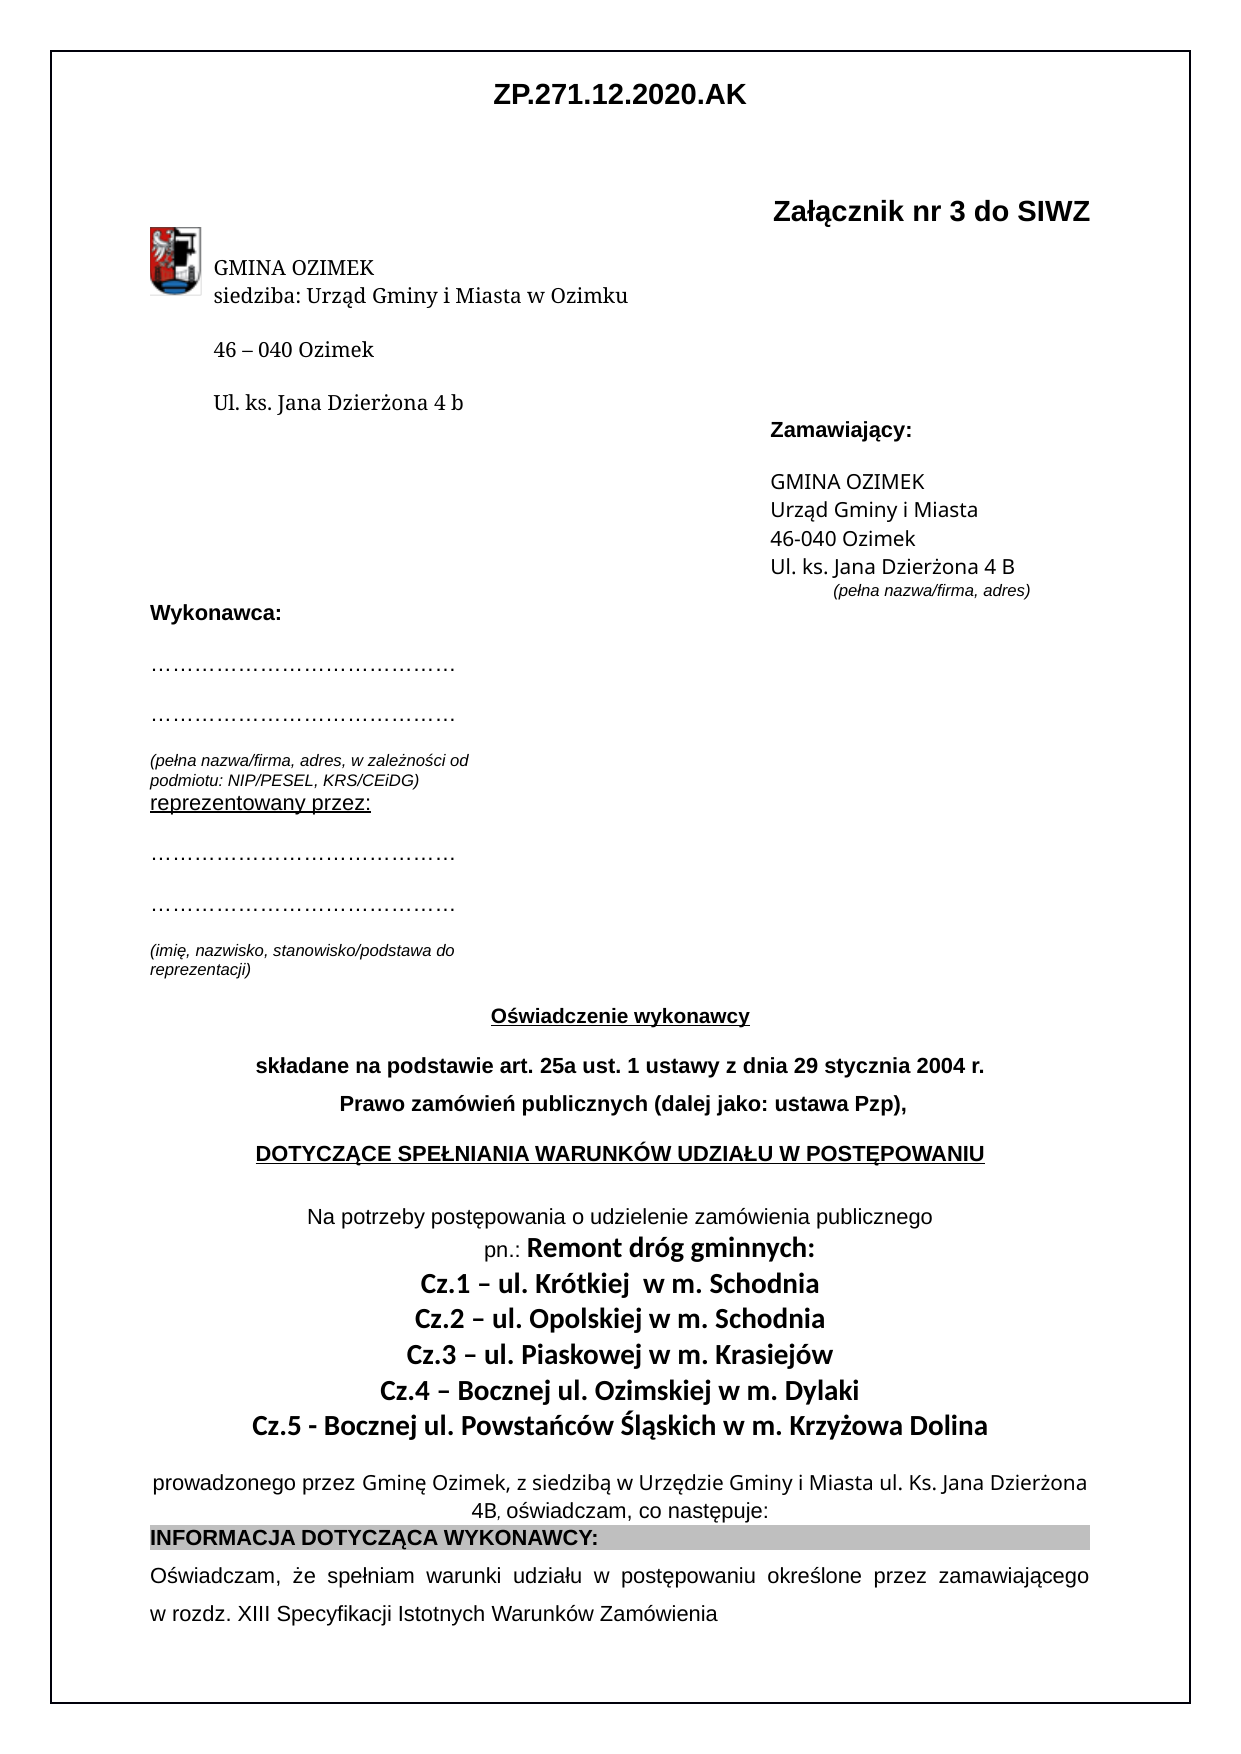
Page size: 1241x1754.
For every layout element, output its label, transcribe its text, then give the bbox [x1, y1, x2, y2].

text 46-040 Ozimek [770, 524, 1090, 552]
text INFORMACJA DOTYCZĄCA WYKONAWCY: [150, 1525, 1090, 1550]
text (pełna nazwa/firma, adres, w zależności od podmiotu: NIP/PESEL, KRS/CEiDG) [150, 751, 470, 789]
text Ul. ks. Jana Dzierżona 4 B [770, 552, 1090, 581]
text Oświadczam, że spełniam warunki udziału w postępowaniu określone przez zamawiającego w rozdz. XIII Specyfikacji Istotnych Warunków Zamówienia [150, 1563, 1090, 1626]
text ………………………………………………………………………… [150, 840, 470, 916]
text (imię, nazwisko, stanowisko/podstawa do reprezentacji) [150, 941, 470, 979]
text (pełna nazwa/firma, adres) [770, 581, 1090, 600]
text 46 – 040 Ozimek [213, 335, 1089, 363]
text Oświadczenie wykonawcy [150, 1004, 1090, 1028]
text Cz.3 – ul. Piaskowej w m. Krasiejów [150, 1336, 1090, 1372]
text Prawo zamówień publicznych (dalej jako: ustawa Pzp), [150, 1091, 1090, 1116]
text Wykonawca: [150, 600, 1090, 625]
text GMINA OZIMEK siedziba: Urząd Gminy i Miasta w Ozimku [213, 253, 1089, 310]
text Ul. ks. Jana Dzierżona 4 b [213, 388, 1089, 417]
text Na potrzeby postępowania o udzielenie zamówienia publicznego pn.: Remont dróg gminnych: [150, 1204, 1090, 1265]
text składane na podstawie art. 25a ust. 1 ustawy z dnia 29 stycznia 2004 r. [150, 1053, 1090, 1078]
text Cz.1 – ul. Krótkiej w m. Schodnia [150, 1265, 1090, 1300]
text Cz.5 - Bocznej ul. Powstańców Śląskich w m. Krzyżowa Dolina [150, 1407, 1090, 1443]
text ………………………………………………………………………… [150, 650, 470, 726]
text Cz.2 – ul. Opolskiej w m. Schodnia [150, 1300, 1090, 1336]
text Zamawiający: [696, 417, 1090, 442]
text reprezentowany przez: [150, 789, 1090, 815]
text DOTYCZĄCE SPEŁNIANIA WARUNKÓW UDZIAŁU W POSTĘPOWANIU [150, 1141, 1090, 1166]
text GMINA OZIMEK [770, 467, 1090, 496]
text prowadzonego przez Gminę Ozimek, z siedzibą w Urzędzie Gminy i Miasta ul. Ks. Jana Dzierżona 4B, oświadczam, co następuje: [150, 1443, 1090, 1525]
text Urząd Gminy i Miasta [770, 496, 1090, 524]
text Cz.4 – Bocznej ul. Ozimskiej w m. Dylaki [150, 1372, 1090, 1407]
